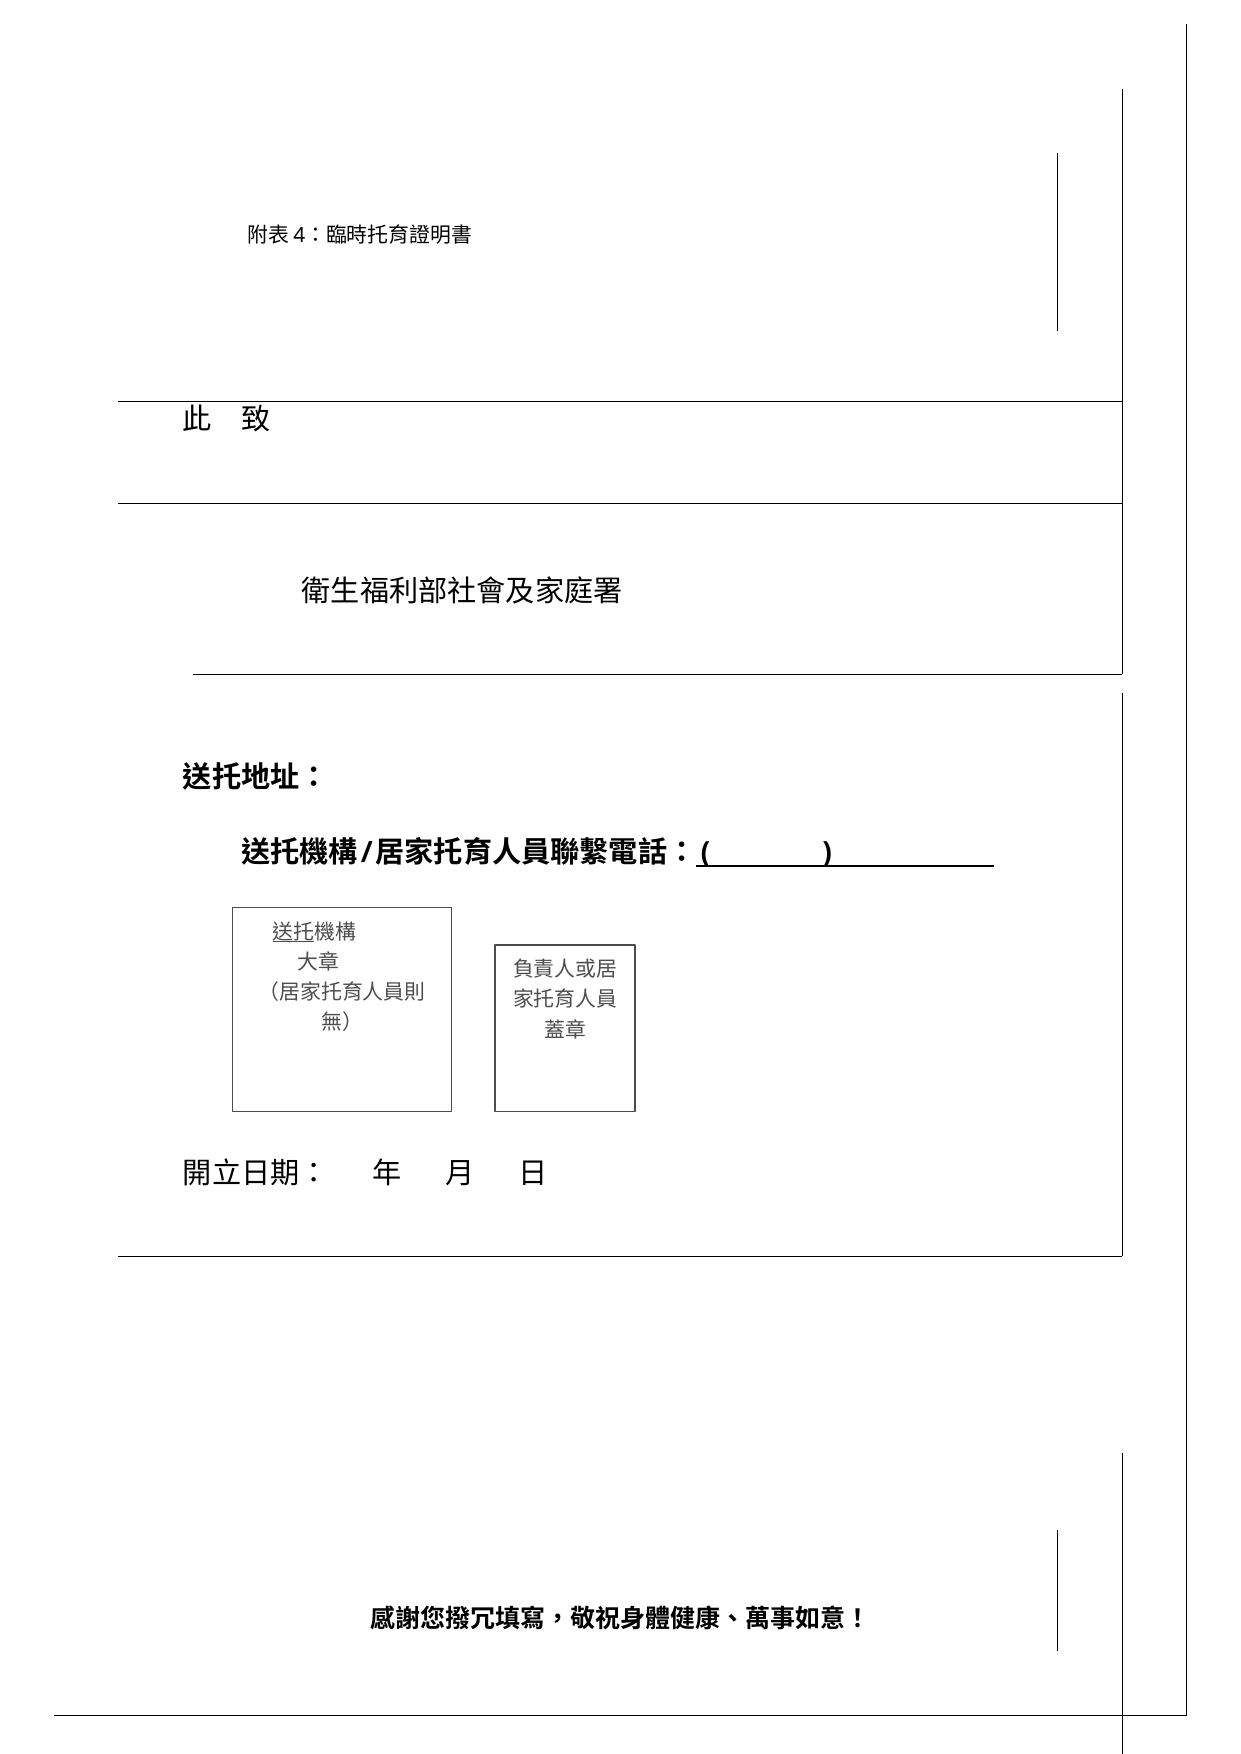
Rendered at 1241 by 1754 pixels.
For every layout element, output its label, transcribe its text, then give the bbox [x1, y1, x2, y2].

text 衛生福利部社會及家庭署 [193, 503, 1122, 674]
text 送托機構/居家托育人員聯繫電話：( ) [118, 768, 1122, 870]
text 開立日期： 年 月 日 [118, 1084, 1122, 1256]
text 此 致 [118, 331, 1122, 503]
text 送托地址： [118, 693, 1122, 768]
